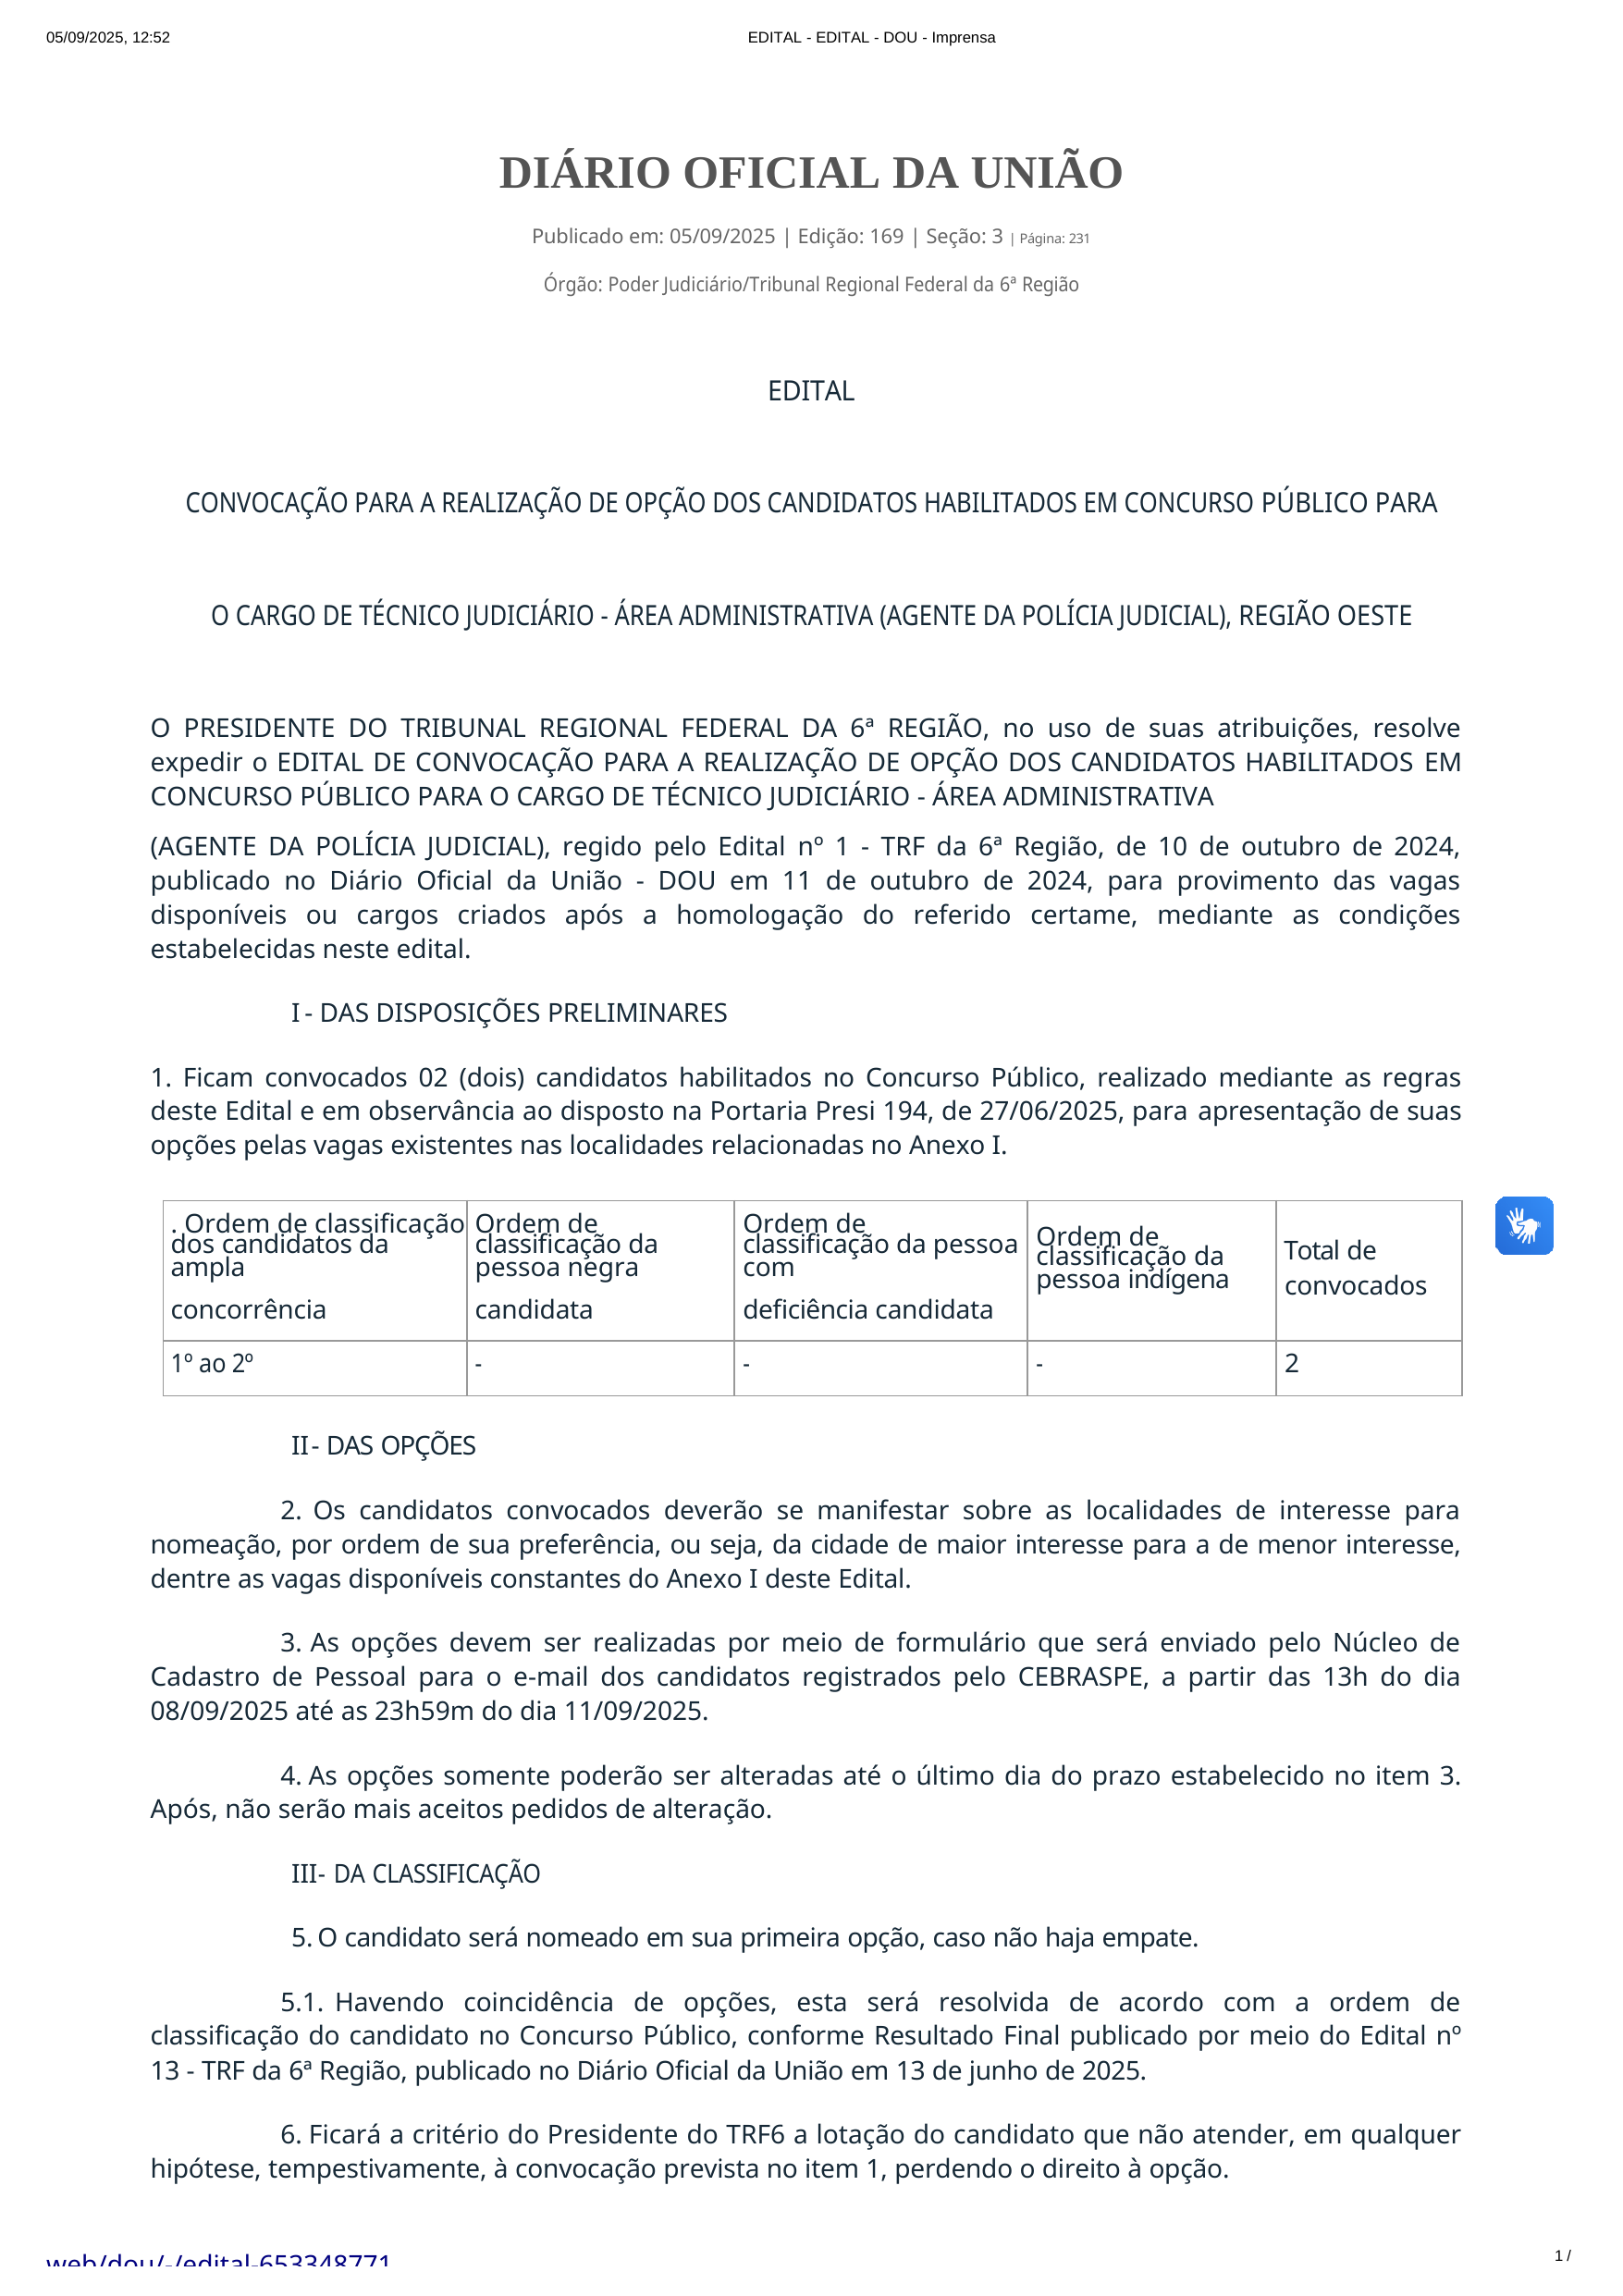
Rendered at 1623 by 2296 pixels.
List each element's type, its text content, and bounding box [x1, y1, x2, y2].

text CONVOCAÇÃO PARA A REALIZAÇÃO DE OPÇÃO DOS CANDIDATOS HABILITADOS EM CONCURSO PÚBLICO PARA [154, 483, 1469, 521]
list O candidato será nomeado em sua primeira opção, caso não haja empate. [291, 1920, 1554, 1955]
list - DAS OPÇÕES [291, 1428, 1554, 1463]
text Publicado em: 05/09/2025 | Edição: 169 | Seção: 3 | Página: 231 [154, 222, 1469, 249]
text Total de [1284, 1232, 1381, 1267]
list Ficará a critério do Presidente do TRF6 a lotação do candidato que não atender, em qualquer hipótese, tempestivamente, à convocação prevista no item 1, perdendo o direito à opção. [150, 2117, 1462, 2185]
list As opções somente poderão ser alteradas até o último dia do prazo estabelecido no item 3. Após, não serão mais aceitos pedidos de alteração. [150, 1757, 1462, 1826]
table_cell - [735, 1342, 1027, 1395]
table_header Ordem de classiﬁcação da pessoa com deﬁciência candidata [735, 1201, 1027, 1340]
text Órgão: Poder Judiciário/Tribunal Regional Federal da 6ª Região [154, 270, 1469, 297]
list - DAS DISPOSIÇÕES PRELIMINARES [291, 994, 1554, 1030]
text EDITAL [154, 371, 1469, 409]
text 1. Ficam convocados 02 (dois) candidatos habilitados no Concurso Público, realizado mediante as regras deste Edital e em observância ao disposto na Portaria Presi 194, de 27/06/2025, para apresentação de suas opções pelas vagas existentes nas localidades relacionadas no Anexo I. [150, 1060, 1462, 1162]
table_header Ordem de classiﬁcação da pessoa indígena [1028, 1201, 1275, 1340]
table_cell - [468, 1342, 733, 1395]
text (AGENTE DA POLÍCIA JUDICIAL), regido pelo Edital nº 1 - TRF da 6ª Região, de 10 de outubro de 2024, publicado no Diário Oﬁcial da União - DOU em 11 de outubro de 2024, para provimento das vagas disponíveis ou cargos criados após a homologação do referido certame, mediante as condições estabelecidas neste edital. [150, 829, 1462, 966]
subtitle DIÁRIO OFICIAL DA UNIÃO [154, 145, 1469, 198]
text O CARGO DE TÉCNICO JUDICIÁRIO - ÁREA ADMINISTRATIVA (AGENTE DA POLÍCIA JUDICIAL), REGIÃO OESTE [154, 595, 1469, 634]
table_header Ordem de classiﬁcação da pessoa negra candidata [468, 1201, 733, 1340]
table_cell - [1028, 1342, 1275, 1395]
table_cell 2 [1277, 1342, 1461, 1395]
table_cell 1º ao 2º [164, 1342, 466, 1395]
list - DA CLASSIFICAÇÃO [291, 1855, 1554, 1890]
list Os candidatos convocados deverão se manifestar sobre as localidades de interesse para nomeação, por ordem de sua preferência, ou seja, da cidade de maior interesse para a de menor interesse, dentre as vagas disponíveis constantes do Anexo I deste Edital. [150, 1492, 1462, 1595]
text O PRESIDENTE DO TRIBUNAL REGIONAL FEDERAL DA 6ª REGIÃO, no uso de suas atribuições, resolve expedir o EDITAL DE CONVOCAÇÃO PARA A REALIZAÇÃO DE OPÇÃO DOS CANDIDATOS HABILITADOS EM CONCURSO PÚBLICO PARA O CARGO DE TÉCNICO JUDICIÁRIO - ÁREA ADMINISTRATIVA [150, 710, 1462, 813]
list As opções devem ser realizadas por meio de formulário que será enviado pelo Núcleo de Cadastro de Pessoal para o e-mail dos candidatos registrados pelo CEBRASPE, a partir das 13h do dia 08/09/2025 até as 23h59m do dia 11/09/2025. [150, 1625, 1462, 1728]
table_header convocados [1277, 1201, 1461, 1340]
table_header . Ordem de classiﬁcação dos candidatos da ampla concorrência [164, 1201, 466, 1340]
list Havendo coincidência de opções, esta será resolvida de acordo com a ordem de classiﬁcação do candidato no Concurso Público, conforme Resultado Final publicado por meio do Edital nº 13 - TRF da 6ª Região, publicado no Diário Oﬁcial da União em 13 de junho de 2025. [150, 1984, 1462, 2087]
